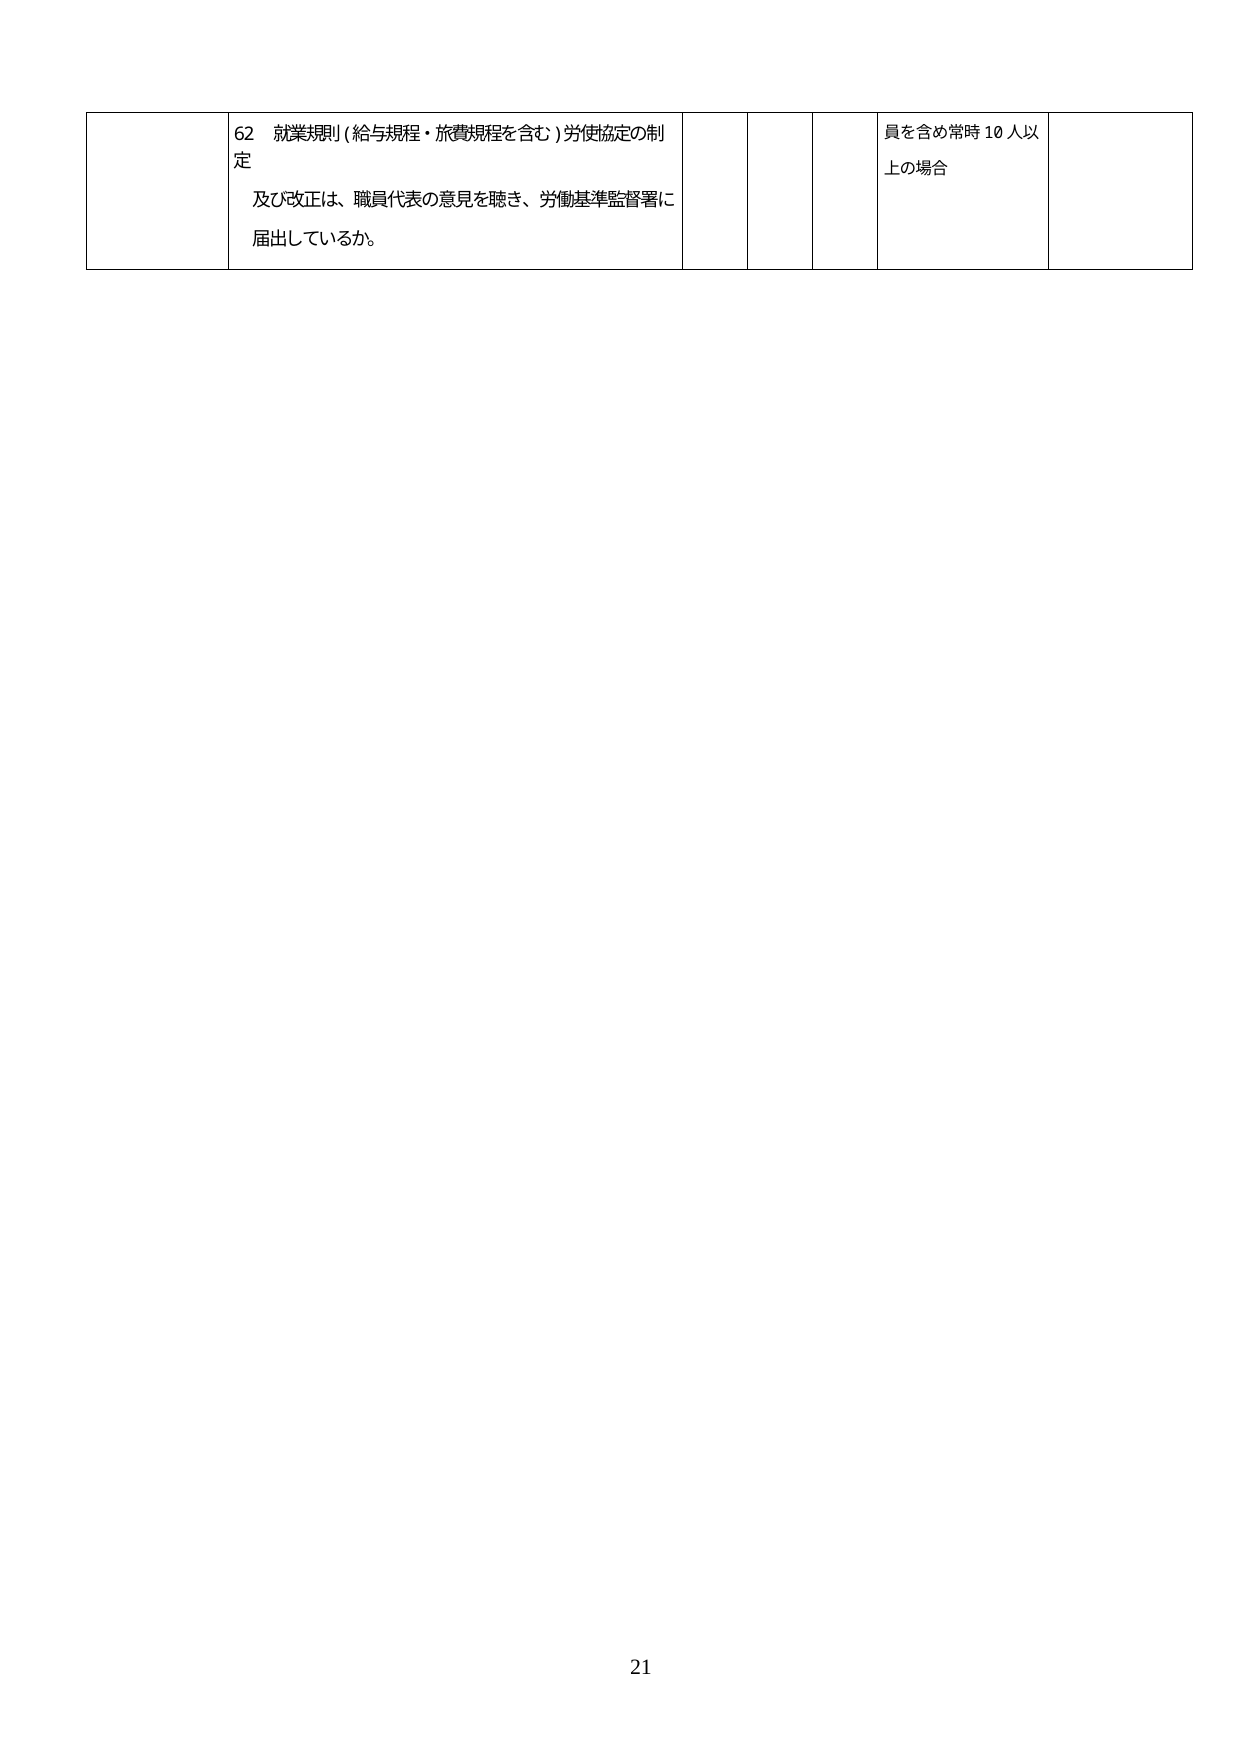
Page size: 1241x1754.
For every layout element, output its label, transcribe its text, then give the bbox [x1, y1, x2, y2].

table_cell 員を含め常時10人以 上の場合 [878, 113, 1048, 269]
table_cell 62 就業規則(給与規程・旅費規程を含む)労使協定の制定 及び改正は、職員代表の意見を聴き、労働基準監督署に 届出しているか。 [229, 113, 682, 269]
table_cell [87, 113, 228, 269]
table_cell [683, 113, 747, 269]
table_cell [1049, 113, 1192, 269]
table_cell [748, 113, 812, 269]
table_cell [813, 113, 877, 269]
